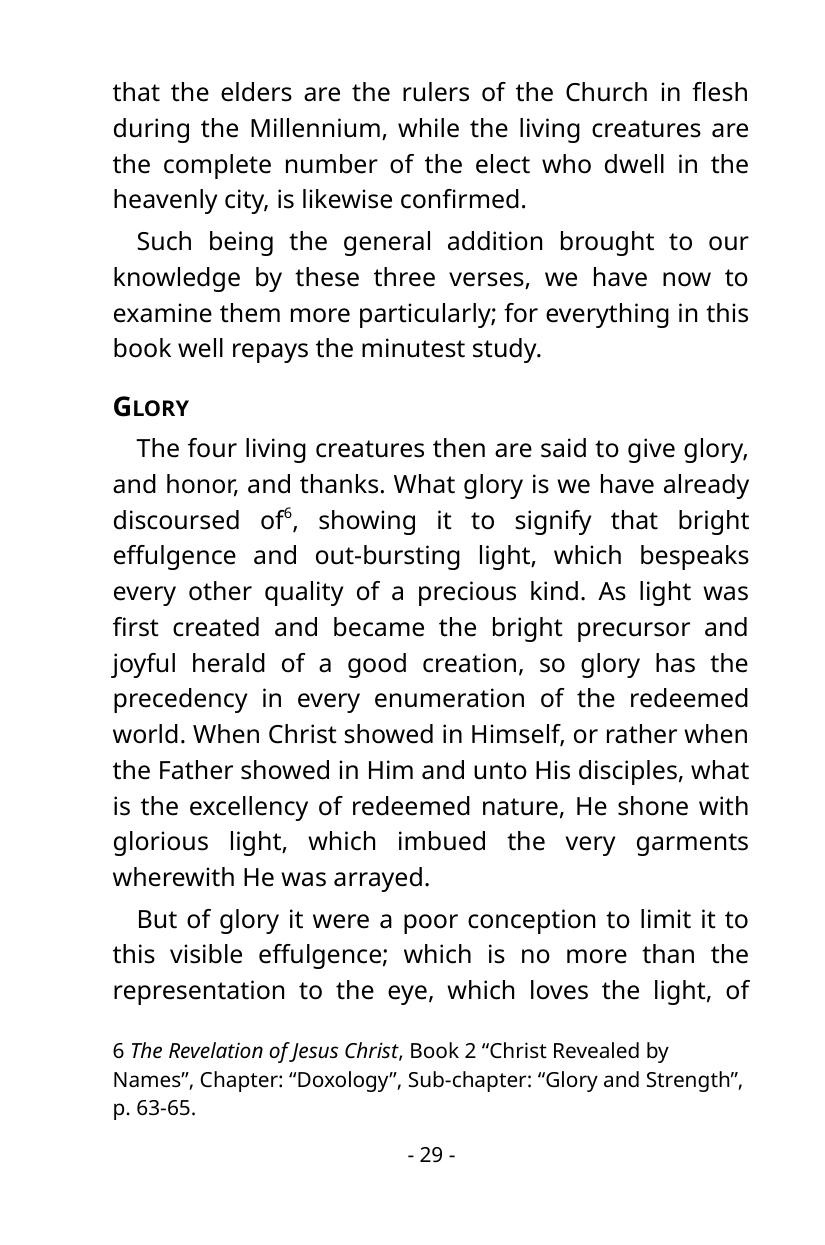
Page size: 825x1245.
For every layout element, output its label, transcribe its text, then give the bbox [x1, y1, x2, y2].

text The four living creatures then are said to give glory, and honor, and thanks. What glory is we have already discoursed of, showing it to signify that bright effulgence and out-bursting light, which bespeaks every other quality of a precious kind. As light was first created and became the bright precursor and joyful herald of a good creation, so glory has the precedency in every enumeration of the redeemed world. When Christ showed in Himself, or rather when the Father showed in Him and unto His disciples, what is the excellency of redeemed nature, He shone with glorious light, which imbued the very garments wherewith He was arrayed. [112, 431, 750, 894]
text that the elders are the rulers of the Church in flesh during the Millennium, while the living creatures are the complete number of the elect who dwell in the heavenly city, is likewise confirmed. [112, 75, 750, 216]
text The Revelation of Jesus Christ, Book 2 “Christ Revealed by Names”, Chapter: “Doxology”, Sub-chapter: “Glory and Strength”, p. 63-65. [112, 1037, 750, 1122]
subtitle Glory [112, 388, 750, 425]
text Such being the general addition brought to our knowledge by these three verses, we have now to examine them more particularly; for everything in this book well repays the minutest study. [112, 224, 750, 365]
text But of glory it were a poor conception to limit it to this visible effulgence; which is no more than the representation to the eye, which loves the light, of [112, 901, 750, 1007]
